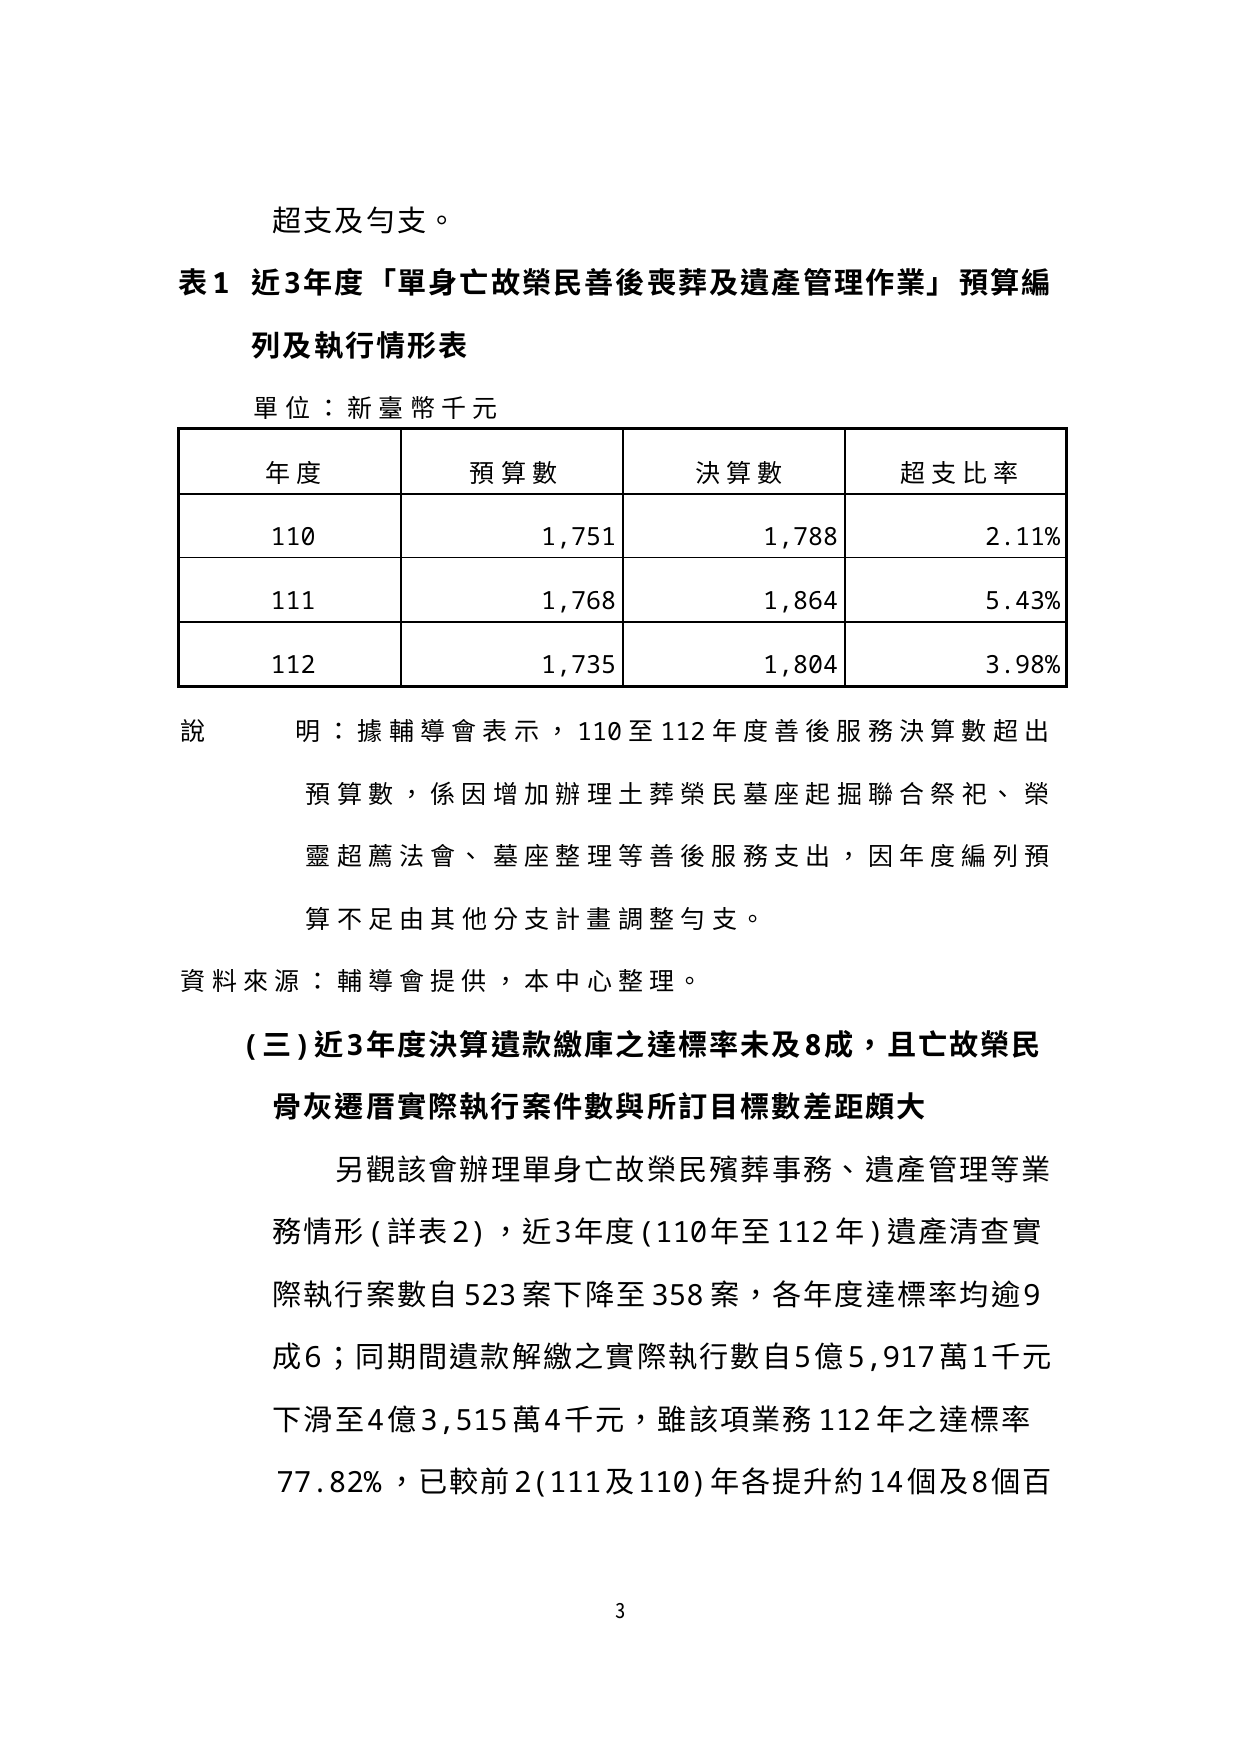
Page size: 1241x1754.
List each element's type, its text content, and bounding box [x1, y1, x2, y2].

table_cell 5.43% [846, 558, 1065, 621]
text (三)近3年度決算遺款繳庫之達標率未及8成，且亡故榮民骨灰遷厝實際執行案件數與所訂目標數差距頗大 [236, 1001, 1063, 1126]
table_cell 2.11% [846, 495, 1065, 557]
text 另觀該會辦理單身亡故榮民殯葬事務、遺產管理等業務情形(詳表2)，近3年度(110年至112年)遺產清查實際執行案數自523案下降至358案，各年度達標率均逾9成6；同期間遺款解繳之實際執行數自5億5,917萬1千元下滑至4億3,515萬4千元，雖該項業務112年之達標率77.82%，已較前2(111及110)年各提升約14個及8個百 [266, 1126, 1063, 1501]
table_cell 1,788 [624, 495, 844, 557]
table_cell 110 [180, 495, 400, 557]
table_cell 112 [180, 623, 400, 685]
text 說 明：據輔導會表示，110至112年度善後服務決算數超出預算數，係因增加辦理土葬榮民墓座起掘聯合祭祀、榮靈超薦法會、墓座整理等善後服務支出，因年度編列預算不足由其他分支計畫調整勻支。 [177, 688, 1063, 938]
table_cell 3.98% [846, 623, 1065, 685]
table_cell 1,804 [624, 623, 844, 685]
text 檢視輔導會提供之「單身亡故榮民善後喪葬及遺產管理作業」預算編列及執行情形(詳表1)，110至112年度「單身亡故榮民善後喪葬及遺產管理作業決算數分別為178萬8千元、186萬4千元及180萬4千元，超支比率各為2.11%、5.43%及3.98%，爰由其他分支計畫調整勻支，容待撙節開支，並妥適配置各分支計畫預算，以避免連年超支及勻支。 [266, 177, 1063, 240]
text 表1 近3年度「單身亡故榮民善後喪葬及遺產管理作業」預算編列及執行情形表 單位：新臺幣千元 [177, 240, 1063, 427]
table_cell 1,735 [402, 623, 622, 685]
text 資料來源：輔導會提供，本中心整理。 [177, 938, 1063, 1001]
table_cell 1,864 [624, 558, 844, 621]
table_cell 111 [180, 558, 400, 621]
table_header 年度 [180, 430, 400, 493]
table_header 超支比率 [846, 430, 1065, 493]
table_header 預算數 [402, 430, 622, 493]
table_cell 1,751 [402, 495, 622, 557]
table_cell 1,768 [402, 558, 622, 621]
table_header 決算數 [624, 430, 844, 493]
